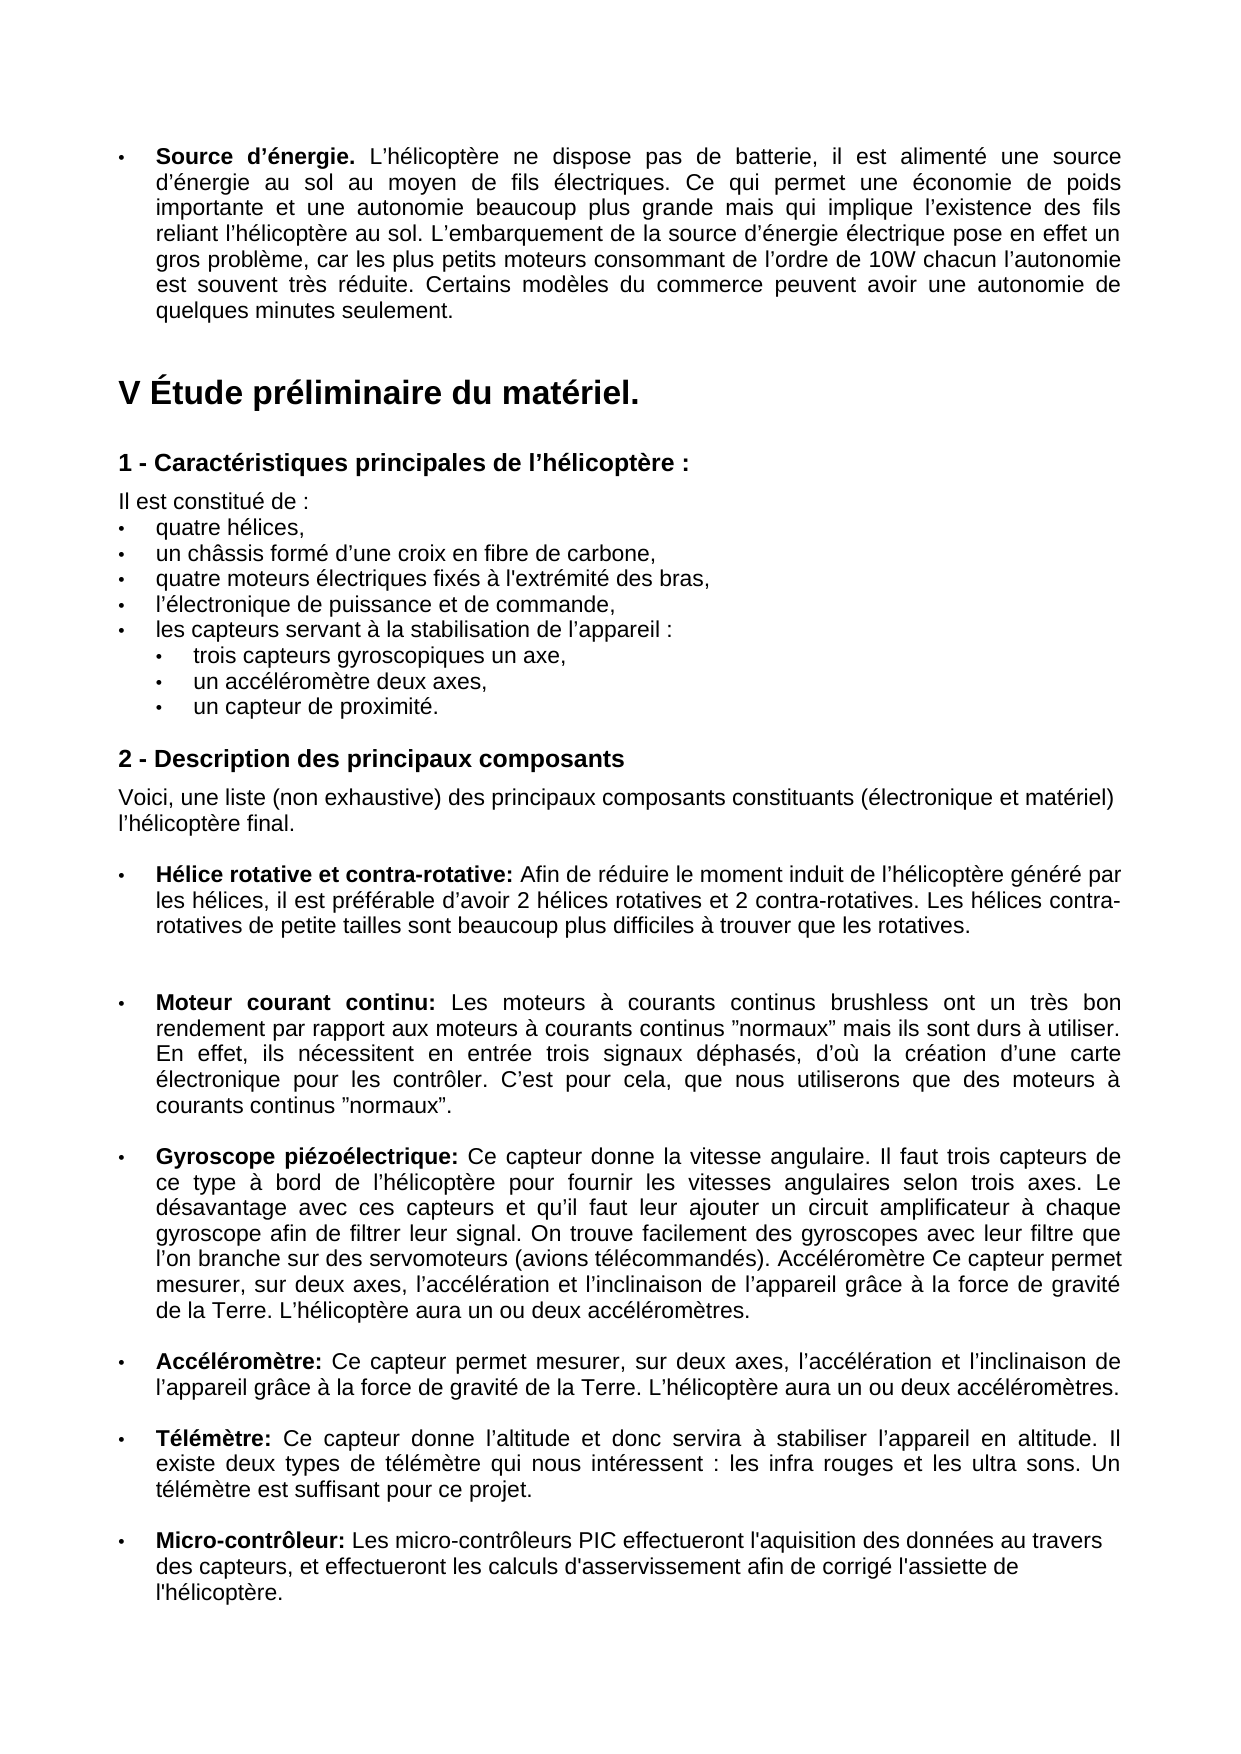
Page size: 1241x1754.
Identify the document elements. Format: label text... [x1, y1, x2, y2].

text Voici, une liste (non exhaustive) des principaux composants constituants (électronique et matériel) l’hélicoptère final. [118, 785, 1122, 836]
subtitle 1 - Caractéristiques principales de l’hélicoptère : [118, 449, 1122, 476]
list trois capteurs gyroscopiques un axe, [156, 643, 1122, 668]
list Micro-contrôleur: Les micro-contrôleurs PIC effectueront l'aquisition des données au travers des capteurs, et effectueront les calculs d'asservissement afin de corrigé l'assiette de l'hélicoptère. [118, 1528, 1122, 1605]
list quatre hélices, [118, 514, 1122, 540]
list les capteurs servant à la stabilisation de l’appareil : [118, 617, 1122, 643]
list Hélice rotative et contra-rotative: Afin de réduire le moment induit de l’hélicoptère généré par les hélices, il est préférable d’avoir 2 hélices rotatives et 2 contra-rotatives. Les hélices contra-rotatives de petite tailles sont beaucoup plus difficiles à trouver que les rotatives. [118, 862, 1122, 938]
list Source d’énergie. L’hélicoptère ne dispose pas de batterie, il est alimenté une source d’énergie au sol au moyen de fils électriques. Ce qui permet une économie de poids importante et une autonomie beaucoup plus grande mais qui implique l’existence des fils reliant l’hélicoptère au sol. L’embarquement de la source d’énergie électrique pose en effet un gros problème, car les plus petits moteurs consommant de l’ordre de 10W chacun l’autonomie est souvent très réduite. Certains modèles du commerce peuvent avoir une autonomie de quelques minutes seulement. [118, 144, 1122, 323]
list un accéléromètre deux axes, [156, 668, 1122, 694]
list quatre moteurs électriques fixés à l'extrémité des bras, [118, 566, 1122, 591]
list Télémètre: Ce capteur donne l’altitude et donc servira à stabiliser l’appareil en altitude. Il existe deux types de télémètre qui nous intéressent : les infra rouges et les ultra sons. Un télémètre est suffisant pour ce projet. [118, 1425, 1122, 1502]
list Accéléromètre: Ce capteur permet mesurer, sur deux axes, l’accélération et l’inclinaison de l’appareil grâce à la force de gravité de la Terre. L’hélicoptère aura un ou deux accéléromètres. [118, 1348, 1122, 1400]
list Gyroscope piézoélectrique: Ce capteur donne la vitesse angulaire. Il faut trois capteurs de ce type à bord de l’hélicoptère pour fournir les vitesses angulaires selon trois axes. Le désavantage avec ces capteurs et qu’il faut leur ajouter un circuit amplificateur à chaque gyroscope afin de filtrer leur signal. On trouve facilement des gyroscopes avec leur filtre que l’on branche sur des servomoteurs (avions télécommandés). Accéléromètre Ce capteur permet mesurer, sur deux axes, l’accélération et l’inclinaison de l’appareil grâce à la force de gravité de la Terre. L’hélicoptère aura un ou deux accéléromètres. [118, 1143, 1122, 1323]
text Il est constitué de : [118, 489, 1122, 514]
subtitle 2 - Description des principaux composants [118, 744, 1122, 772]
list un châssis formé d’une croix en fibre de carbone, [118, 540, 1122, 566]
list Moteur courant continu: Les moteurs à courants continus brushless ont un très bon rendement par rapport aux moteurs à courants continus ”normaux” mais ils sont durs à utiliser. En effet, ils nécessitent en entrée trois signaux déphasés, d’où la création d’une carte électronique pour les contrôler. C’est pour cela, que nous utiliserons que des moteurs à courants continus ”normaux”. [118, 990, 1122, 1118]
subtitle V Étude préliminaire du matériel. [118, 374, 1122, 411]
list l’électronique de puissance et de commande, [118, 591, 1122, 617]
list un capteur de proximité. [156, 694, 1122, 719]
